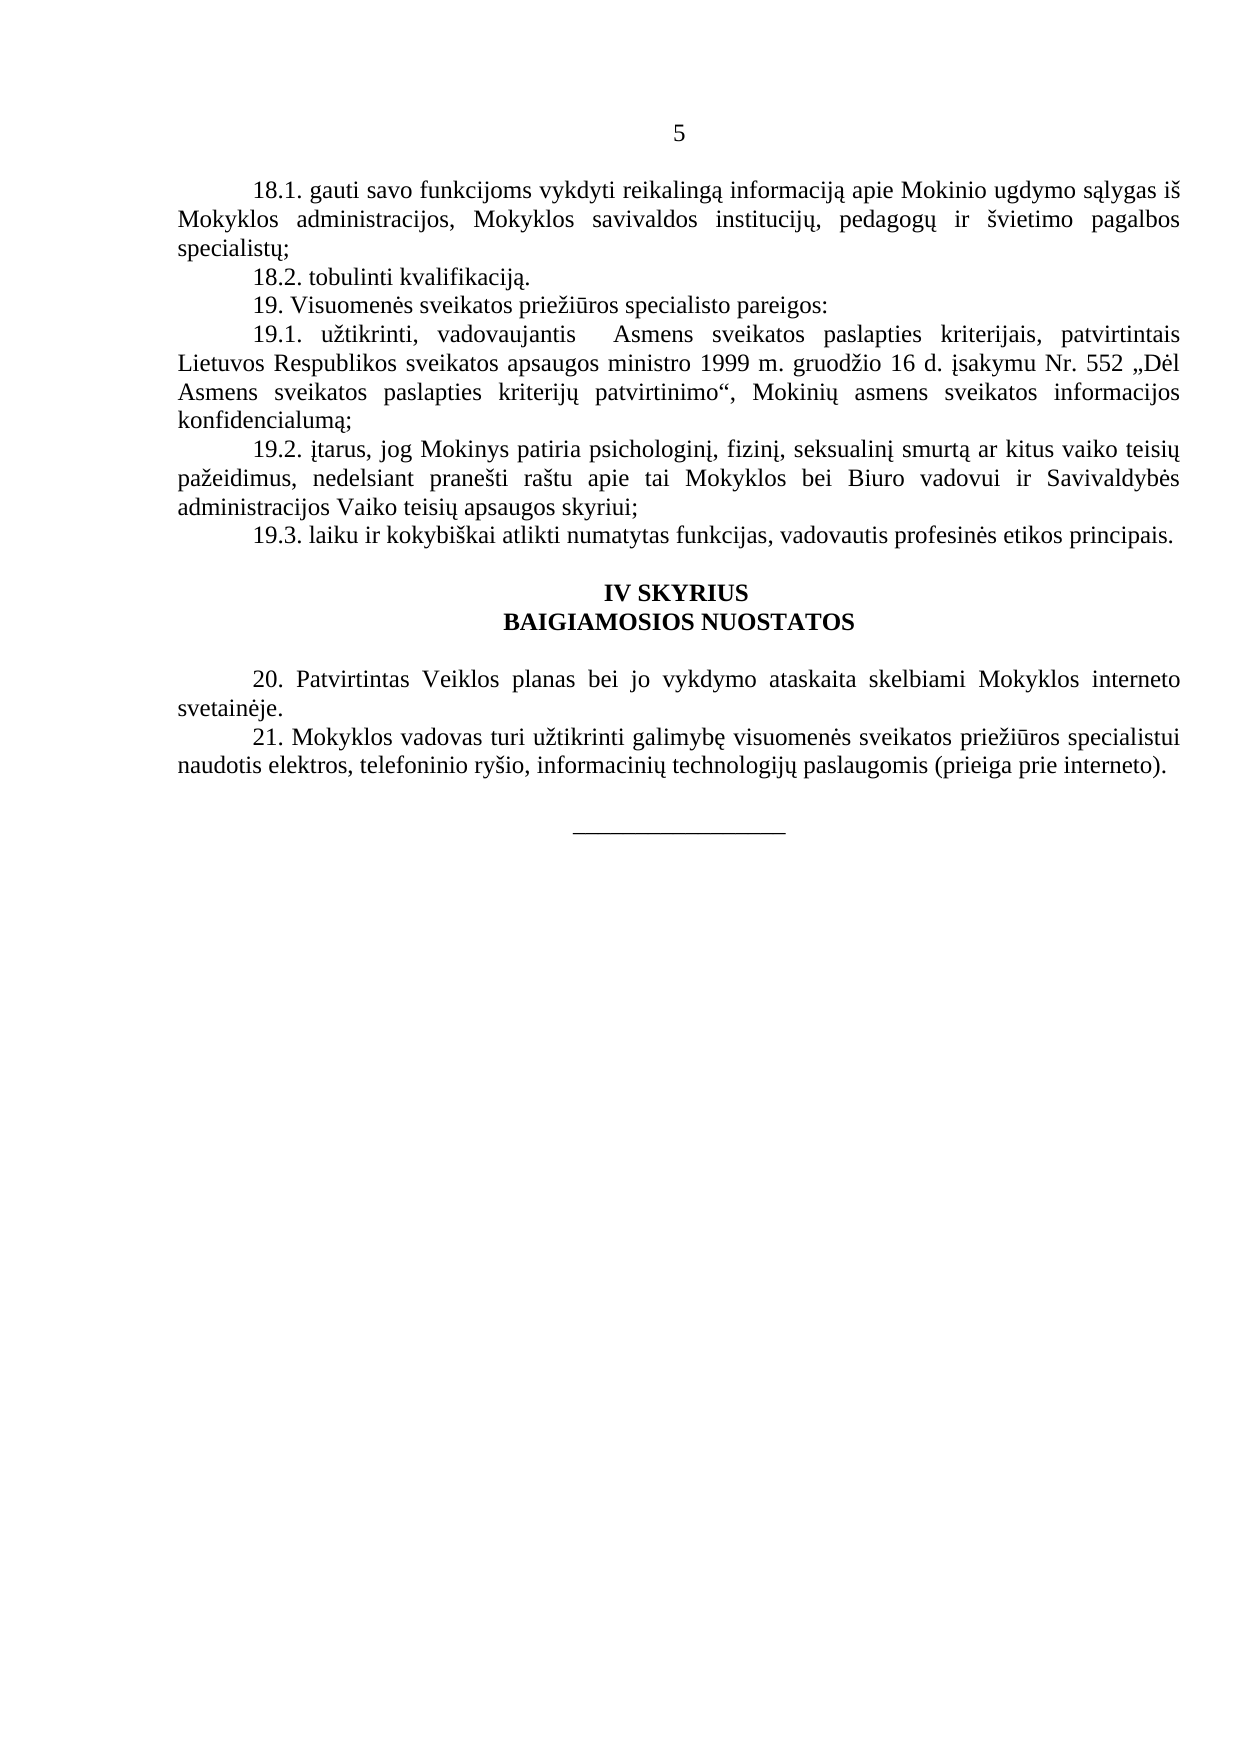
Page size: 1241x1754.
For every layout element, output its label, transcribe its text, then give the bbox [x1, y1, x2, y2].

text _________________ [177, 808, 1181, 837]
text 18.2. tobulinti kvalifikaciją. [177, 262, 1181, 291]
text 19.2. įtarus, jog Mokinys patiria psichologinį, fizinį, seksualinį smurtą ar kitus vaiko teisių pažeidimus, nedelsiant pranešti raštu apie tai Mokyklos bei Biuro vadovui ir Savivaldybės administracijos Vaiko teisių apsaugos skyriui; [177, 434, 1181, 521]
text BAIGIAMOSIOS NUOSTATOS [177, 607, 1181, 636]
text 19. Visuomenės sveikatos priežiūros specialisto pareigos: [177, 291, 1181, 319]
text IV SKYRIUS [177, 578, 1181, 607]
text 20. Patvirtintas Veiklos planas bei jo vykdymo ataskaita skelbiami Mokyklos interneto svetainėje. [177, 664, 1181, 722]
text 19.3. laiku ir kokybiškai atlikti numatytas funkcijas, vadovautis profesinės etikos principais. [177, 521, 1181, 549]
text 19.1. užtikrinti, vadovaujantis Asmens sveikatos paslapties kriterijais, patvirtintais Lietuvos Respublikos sveikatos apsaugos ministro 1999 m. gruodžio 16 d. įsakymu Nr. 552 „Dėl Asmens sveikatos paslapties kriterijų patvirtinimo“, Mokinių asmens sveikatos informacijos konfidencialumą; [177, 319, 1181, 434]
text 18.1. gauti savo funkcijoms vykdyti reikalingą informaciją apie Mokinio ugdymo sąlygas iš Mokyklos administracijos, Mokyklos savivaldos institucijų, pedagogų ir švietimo pagalbos specialistų; [177, 176, 1181, 262]
text 21. Mokyklos vadovas turi užtikrinti galimybę visuomenės sveikatos priežiūros specialistui naudotis elektros, telefoninio ryšio, informacinių technologijų paslaugomis (prieiga prie interneto). [177, 722, 1181, 779]
